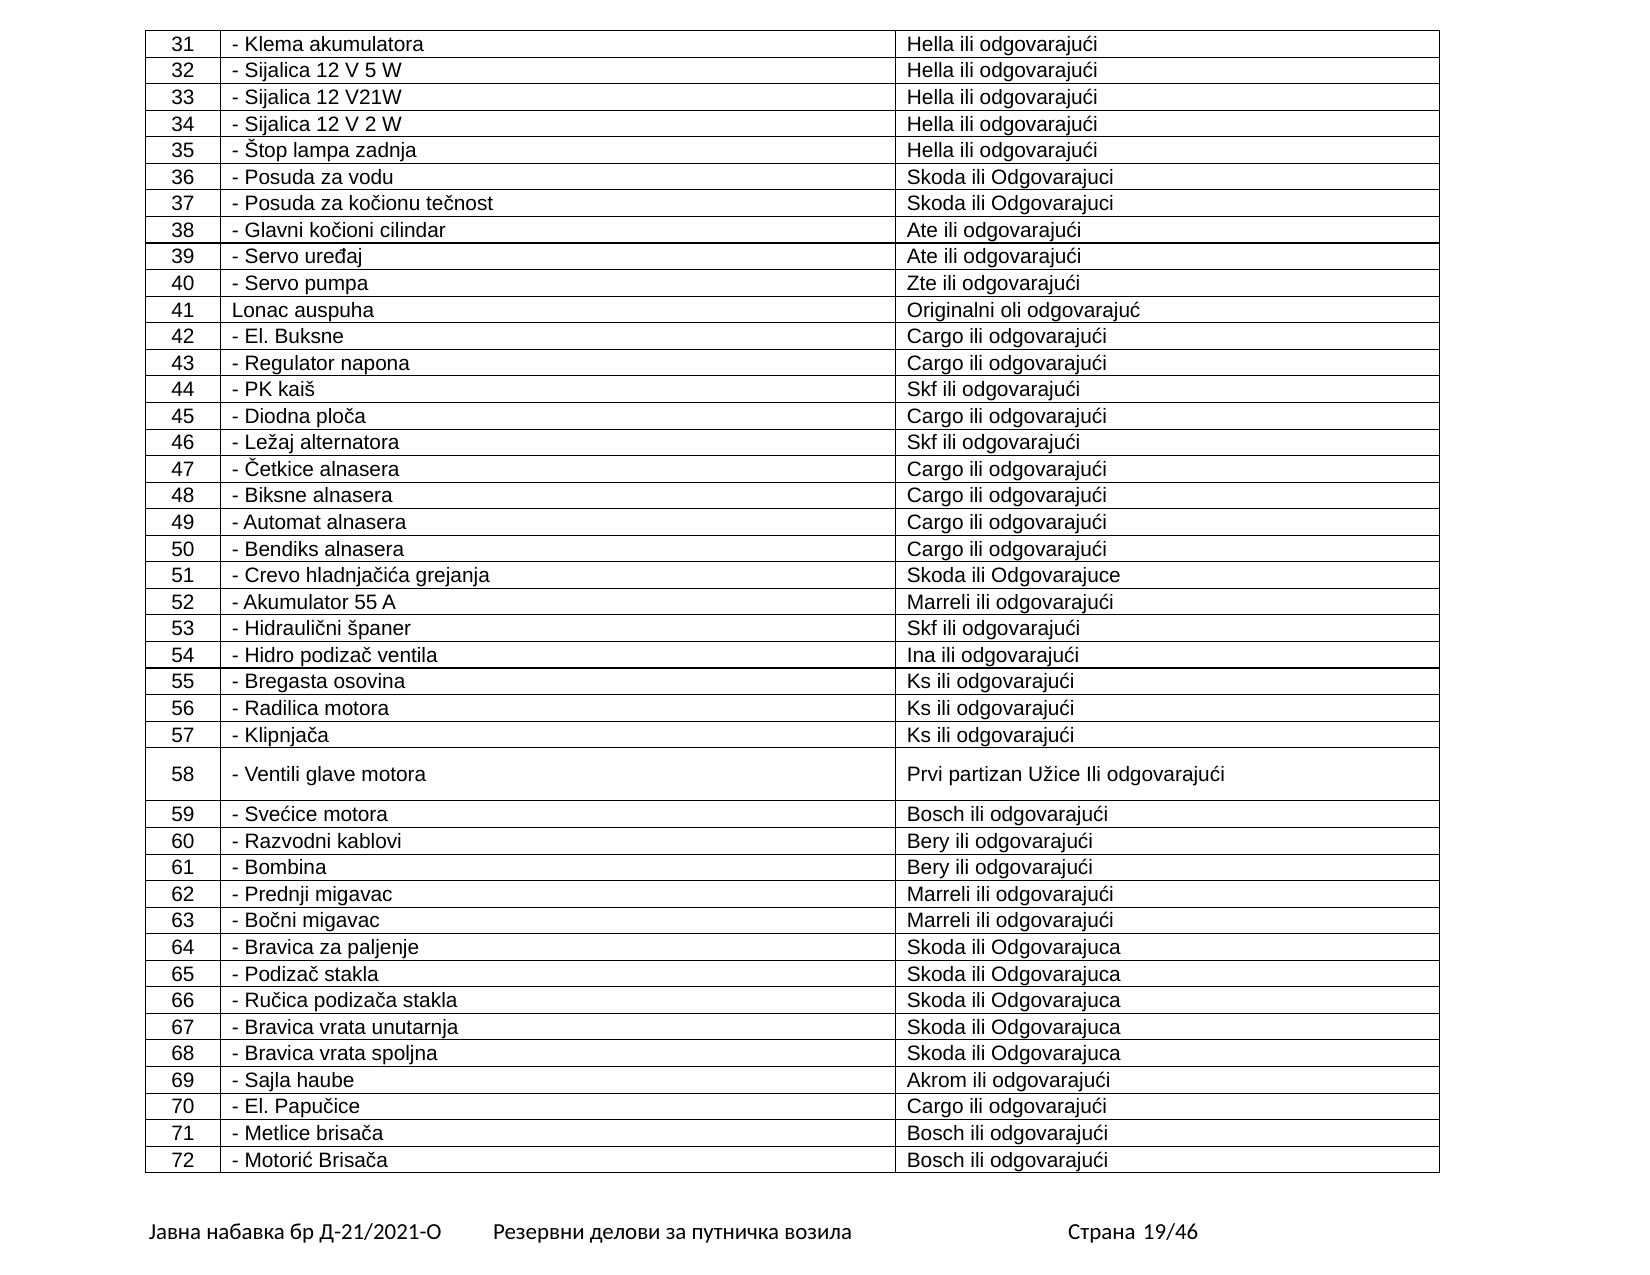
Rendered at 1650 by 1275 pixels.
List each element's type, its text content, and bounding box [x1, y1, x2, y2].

table_cell Bosch ili odgovarajući [896, 1147, 1439, 1172]
table_cell 66 [146, 987, 220, 1013]
table_cell Akrom ili odgovarajući [896, 1067, 1439, 1092]
table_cell - Servo uređaj [221, 244, 895, 269]
table_cell - Sijalica 12 V21W [221, 84, 895, 110]
table_cell 70 [146, 1094, 220, 1119]
table_cell - Štop lampa zadnja [221, 137, 895, 163]
table_cell Hella ili odgovarajući [896, 31, 1439, 57]
table_cell 68 [146, 1040, 220, 1066]
table_cell - Automat alnasera [221, 509, 895, 535]
table_cell 57 [146, 722, 220, 747]
table_cell 47 [146, 456, 220, 482]
table_cell Cargo ili odgovarajući [896, 483, 1439, 508]
table_cell Skoda ili Odgovarajuce [896, 562, 1439, 588]
table_cell 49 [146, 509, 220, 535]
table_cell 50 [146, 536, 220, 561]
table_cell Skoda ili Odgovarajuca [896, 934, 1439, 960]
table_cell 54 [146, 642, 220, 667]
table_cell 33 [146, 84, 220, 110]
table_cell 52 [146, 589, 220, 614]
table_cell Hella ili odgovarajući [896, 111, 1439, 136]
table_cell - Diodna ploča [221, 403, 895, 428]
table_cell 55 [146, 669, 220, 694]
table_cell 31 [146, 31, 220, 57]
table_cell 61 [146, 855, 220, 880]
table_cell Ate ili odgovarajući [896, 217, 1439, 242]
table_cell Skoda ili Odgovarajuci [896, 190, 1439, 216]
table_cell 37 [146, 190, 220, 216]
table_cell Cargo ili odgovarajući [896, 456, 1439, 482]
table_cell - Regulator napona [221, 350, 895, 375]
table_cell - Sajla haube [221, 1067, 895, 1092]
table_cell Skf ili odgovarajući [896, 430, 1439, 455]
table_cell - Prednji migavac [221, 881, 895, 907]
table_cell Marreli ili odgovarajući [896, 589, 1439, 614]
table_cell - Bočni migavac [221, 908, 895, 933]
table_cell 62 [146, 881, 220, 907]
table_cell - Bombina [221, 855, 895, 880]
table_cell - Bregasta osovina [221, 669, 895, 694]
table_cell Cargo ili odgovarajući [896, 323, 1439, 349]
table_cell Ina ili odgovarajući [896, 642, 1439, 667]
table_cell - Četkice alnasera [221, 456, 895, 482]
table_cell - Bravica za paljenje [221, 934, 895, 960]
table_cell 45 [146, 403, 220, 428]
table_cell - Ležaj alternatora [221, 430, 895, 455]
table_cell Bosch ili odgovarajući [896, 1120, 1439, 1146]
table_cell 46 [146, 430, 220, 455]
table_cell - Ručica podizača stakla [221, 987, 895, 1013]
table_cell 64 [146, 934, 220, 960]
table_cell 34 [146, 111, 220, 136]
table_cell Zte ili odgovarajući [896, 270, 1439, 296]
table_cell Skoda ili Odgovarajuca [896, 1014, 1439, 1039]
table_cell Skoda ili Odgovarajuca [896, 987, 1439, 1013]
table_cell - Akumulator 55 A [221, 589, 895, 614]
table_cell - Sijalica 12 V 2 W [221, 111, 895, 136]
table_cell 71 [146, 1120, 220, 1146]
table_cell Hella ili odgovarajući [896, 137, 1439, 163]
table_cell 51 [146, 562, 220, 588]
table_cell - Posuda za kočionu tečnost [221, 190, 895, 216]
table_cell - Klipnjača [221, 722, 895, 747]
table_cell - Hidro podizač ventila [221, 642, 895, 667]
table_cell Skoda ili Odgovarajuci [896, 164, 1439, 189]
table_cell Skf ili odgovarajući [896, 376, 1439, 402]
table_cell - Posuda za vodu [221, 164, 895, 189]
table_cell - Svećice motora [221, 801, 895, 827]
table_cell Skf ili odgovarajući [896, 615, 1439, 641]
table_cell Bery ili odgovarajući [896, 828, 1439, 853]
table_cell Cargo ili odgovarajući [896, 509, 1439, 535]
table_cell 35 [146, 137, 220, 163]
table_cell 56 [146, 695, 220, 721]
table_cell 53 [146, 615, 220, 641]
table_cell - Razvodni kablovi [221, 828, 895, 853]
table_cell - Ventili glave motora [221, 748, 895, 800]
table_cell - Bravica vrata spoljna [221, 1040, 895, 1066]
table_cell Cargo ili odgovarajući [896, 536, 1439, 561]
table_cell Ks ili odgovarajući [896, 722, 1439, 747]
table_cell 42 [146, 323, 220, 349]
table_cell Hella ili odgovarajući [896, 84, 1439, 110]
table_cell - Bravica vrata unutarnja [221, 1014, 895, 1039]
table_cell Cargo ili odgovarajući [896, 350, 1439, 375]
table_cell - Servo pumpa [221, 270, 895, 296]
table_cell Lonac auspuha [221, 297, 895, 322]
table_cell - Sijalica 12 V 5 W [221, 58, 895, 83]
table_cell - Klema akumulatora [221, 31, 895, 57]
table_cell Originalni oli odgovarajuć [896, 297, 1439, 322]
table_cell 65 [146, 961, 220, 986]
table_cell Skoda ili Odgovarajuca [896, 1040, 1439, 1066]
table_cell Ks ili odgovarajući [896, 695, 1439, 721]
table_cell - Glavni kočioni cilindar [221, 217, 895, 242]
table_cell 69 [146, 1067, 220, 1092]
table_cell - El. Buksne [221, 323, 895, 349]
table_cell - Hidraulični španer [221, 615, 895, 641]
table_cell Cargo ili odgovarajući [896, 403, 1439, 428]
table_cell - Metlice brisača [221, 1120, 895, 1146]
table_cell - Bendiks alnasera [221, 536, 895, 561]
table_cell - Radilica motora [221, 695, 895, 721]
table_cell 36 [146, 164, 220, 189]
table_cell 72 [146, 1147, 220, 1172]
table_cell Skoda ili Odgovarajuca [896, 961, 1439, 986]
table_cell - PK kaiš [221, 376, 895, 402]
table_cell - Crevo hladnjačića grejanja [221, 562, 895, 588]
table_cell 40 [146, 270, 220, 296]
table_cell Prvi partizan Užice Ili odgovarajući [896, 748, 1439, 800]
table_cell - Biksne alnasera [221, 483, 895, 508]
table_cell 48 [146, 483, 220, 508]
table_cell 44 [146, 376, 220, 402]
table_cell - Motorić Brisača [221, 1147, 895, 1172]
table_cell Marreli ili odgovarajući [896, 881, 1439, 907]
table_cell Ks ili odgovarajući [896, 669, 1439, 694]
table_cell 58 [146, 748, 220, 800]
table_cell 38 [146, 217, 220, 242]
table_cell Bosch ili odgovarajući [896, 801, 1439, 827]
table_cell 59 [146, 801, 220, 827]
table_cell Cargo ili odgovarajući [896, 1094, 1439, 1119]
table_cell Hella ili odgovarajući [896, 58, 1439, 83]
table_cell 43 [146, 350, 220, 375]
table_cell Ate ili odgovarajući [896, 244, 1439, 269]
table_cell 67 [146, 1014, 220, 1039]
table_cell Marreli ili odgovarajući [896, 908, 1439, 933]
table_cell - El. Papučice [221, 1094, 895, 1119]
table_cell 32 [146, 58, 220, 83]
table_cell Bery ili odgovarajući [896, 855, 1439, 880]
table_cell 39 [146, 244, 220, 269]
table_cell 41 [146, 297, 220, 322]
table_cell - Podizač stakla [221, 961, 895, 986]
table_cell 63 [146, 908, 220, 933]
table_cell 60 [146, 828, 220, 853]
